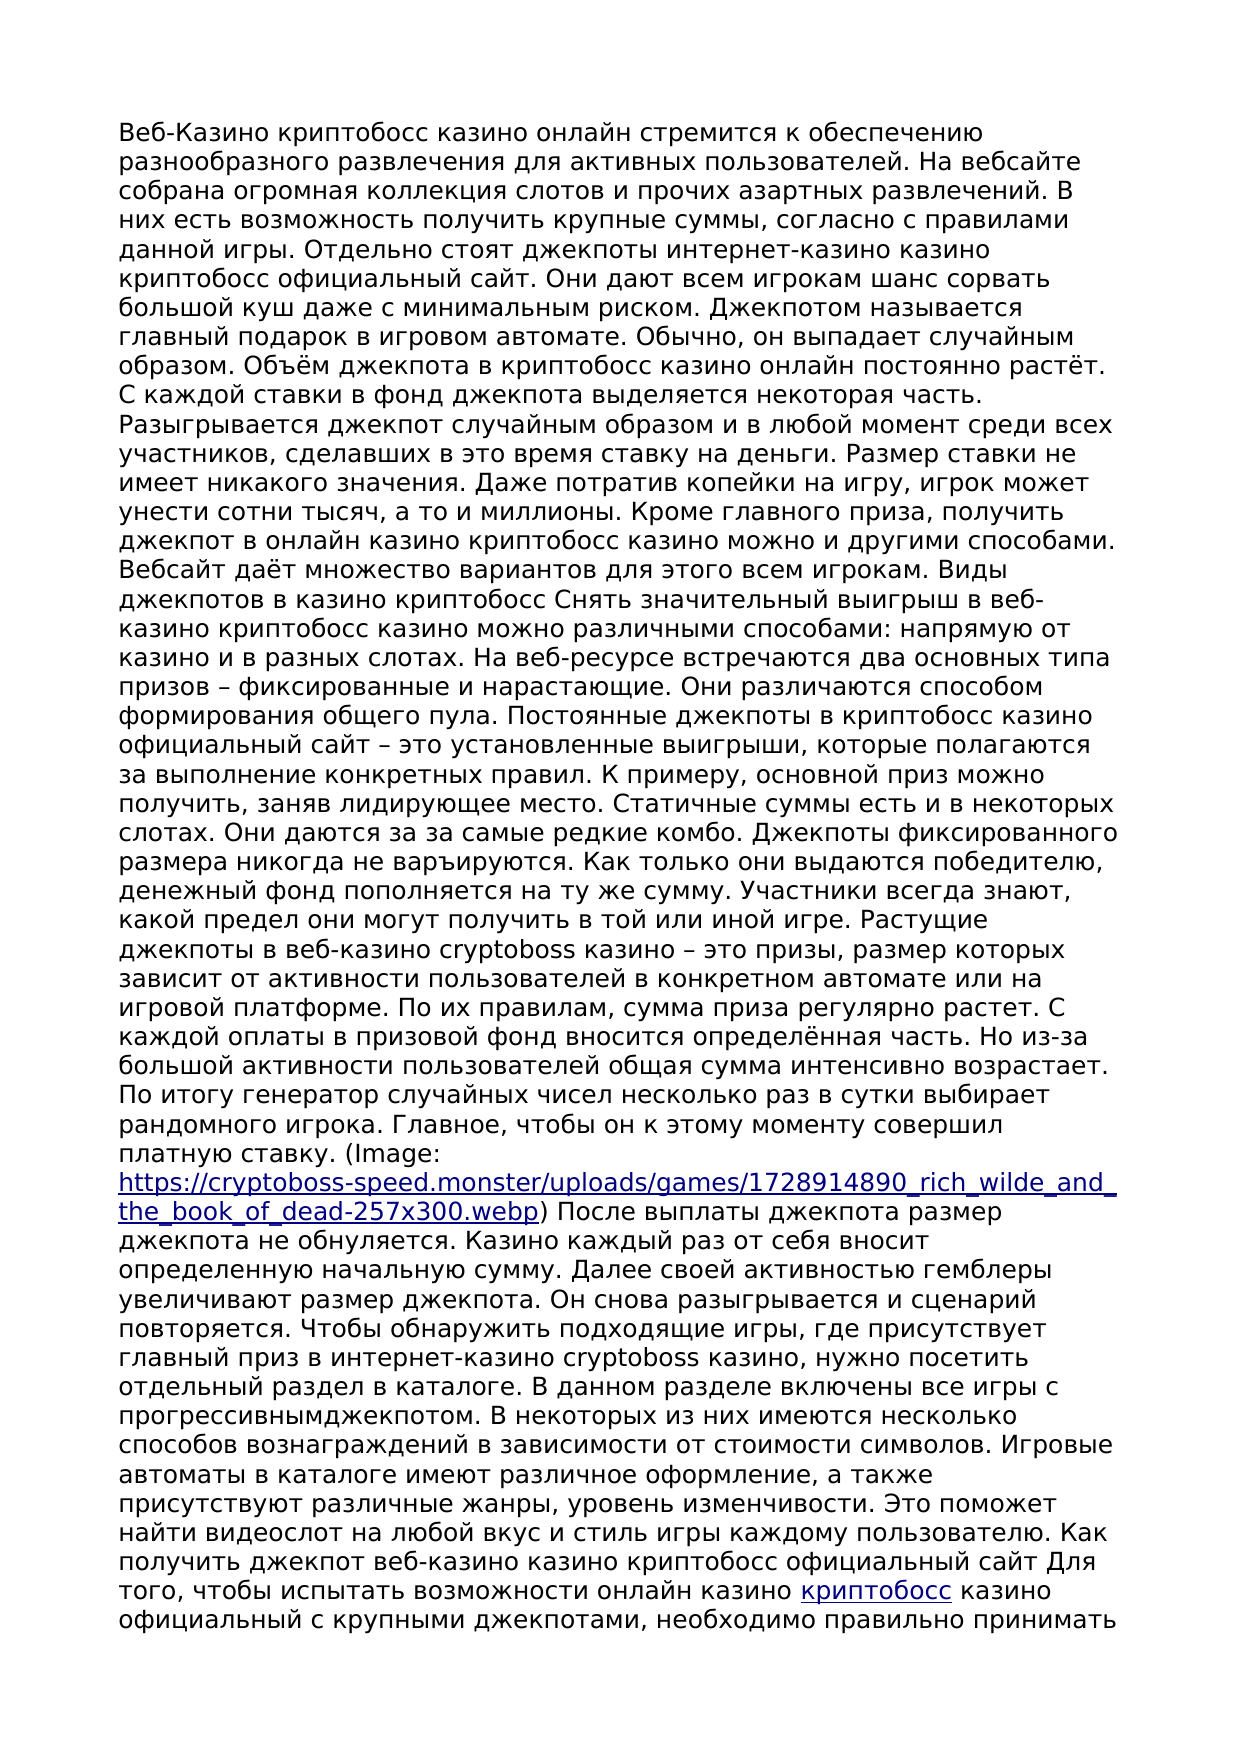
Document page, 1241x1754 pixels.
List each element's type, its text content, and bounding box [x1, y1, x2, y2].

text Веб-Казино криптобосс казино онлайн стремится к обеспечению разнообразного развлечения для активных пользователей. На вебсайте собрана огромная коллекция слотов и прочих азартных развлечений. В них есть возможность получить крупные суммы, согласно с правилами данной игры. Отдельно стоят джекпоты интернет-казино казино криптобосс официальный сайт. Они дают всем игрокам шанс сорвать большой куш даже с минимальным риском. Джекпотом называется главный подарок в игровом автомате. Обычно, он выпадает случайным образом. Объём джекпота в криптобосс казино онлайн постоянно растёт. С каждой ставки в фонд джекпота выделяется некоторая часть. Разыгрывается джекпот случайным образом и в любой момент среди всех участников, сделавших в это время ставку на деньги. Размер ставки не имеет никакого значения. Даже потратив копейки на игру, игрок может унести сотни тысяч, а то и миллионы. Кроме главного приза, получить джекпот в онлайн казино криптобосс казино можно и другими способами. Вебсайт даёт множество вариантов для этого всем игрокам. Виды джекпотов в казино криптобосс Снять значительный выигрыш в веб-казино криптобосс казино можно различными способами: напрямую от казино и в разных слотах. На веб-ресурсе встречаются два основных типа призов – фиксированные и нарастающие. Они различаются способом формирования общего пула. Постоянные джекпоты в криптобосс казино официальный сайт – это установленные выигрыши, которые полагаются за выполнение конкретных правил. К примеру, основной приз можно получить, заняв лидирующее место. Статичные суммы есть и в некоторых слотах. Они даются за за самые редкие комбо. Джекпоты фиксированного размера никогда не варъируются. Как только они выдаются победителю, денежный фонд пополняется на ту же сумму. Участники всегда знают, какой предел они могут получить в той или иной игре. Растущие джекпоты в веб-казино cryptoboss казино – это призы, размер которых зависит от активности пользователей в конкретном автомате или на игровой платформе. По их правилам, сумма приза регулярно растет. С каждой оплаты в призовой фонд вносится определённая часть. Но из-за большой активности пользователей общая сумма интенсивно возрастает. По итогу генератор случайных чисел несколько раз в сутки выбирает рандомного игрока. Главное, чтобы он к этому моменту совершил платную ставку. (Image: https://cryptoboss-speed.monster/uploads/games/1728914890_rich_wilde_and_the_book_of_dead-257x300.webp) После выплаты джекпота размер джекпота не обнуляется. Казино каждый раз от себя вносит определенную начальную сумму. Далее своей активностью гемблеры увеличивают размер джекпота. Он снова разыгрывается и сценарий повторяется. Чтобы обнаружить подходящие игры, где присутствует главный приз в интернет-казино cryptoboss казино, нужно посетить отдельный раздел в каталоге. В данном разделе включены все игры с прогрессивнымджекпотом. В некоторых из них имеются несколько способов вознаграждений в зависимости от стоимости символов. Игровые автоматы в каталоге имеют различное оформление, а также присутствуют различные жанры, уровень изменчивости. Это поможет найти видеослот на любой вкус и стиль игры каждому пользователю. Как получить джекпот веб-казино казино криптобосс официальный сайт Для того, чтобы испытать возможности онлайн казино криптобосс казино официальный с крупными джекпотами, необходимо правильно принимать [118, 118, 1122, 1635]
